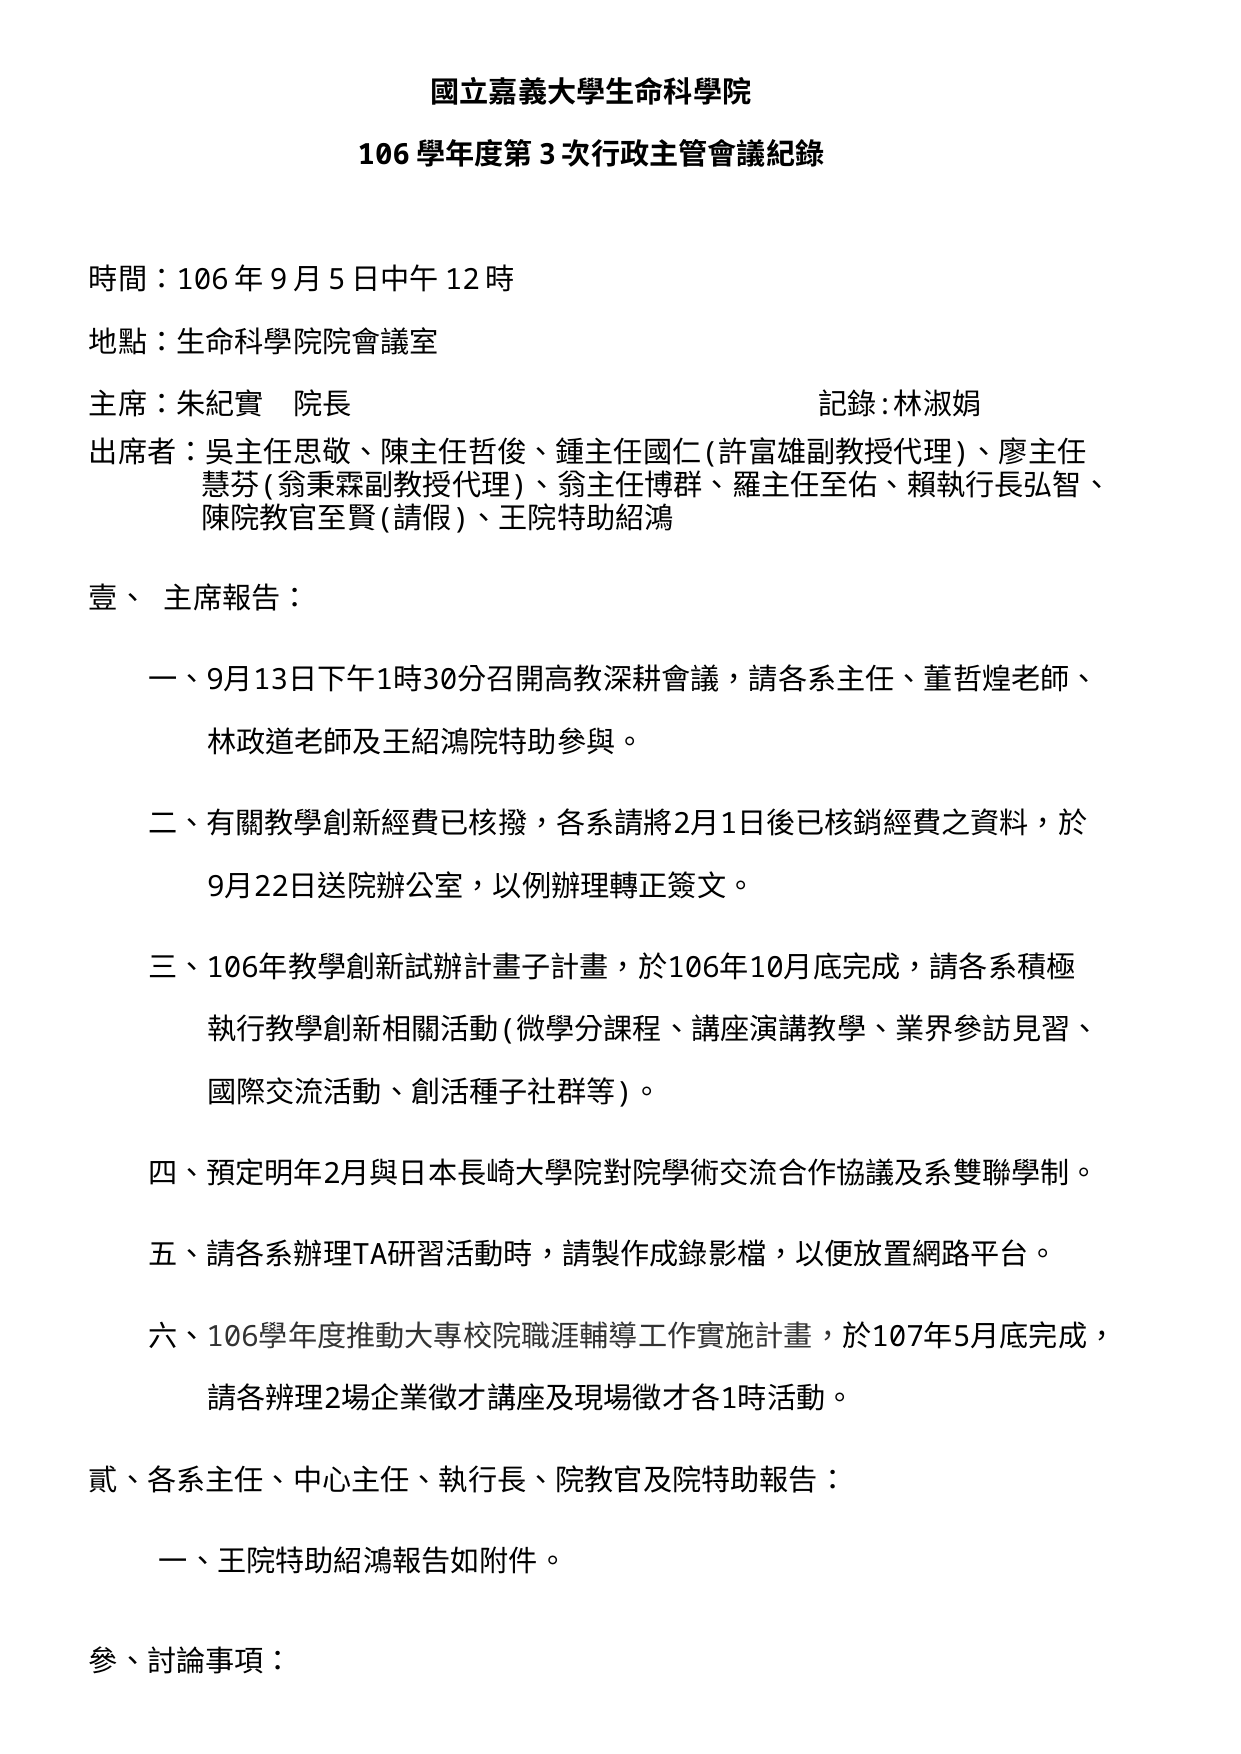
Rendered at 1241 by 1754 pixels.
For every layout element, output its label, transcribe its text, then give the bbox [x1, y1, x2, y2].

text 一、9月13日下午1時30分召開高教深耕會議，請各系主任、董哲煌老師、林政道老師及王紹鴻院特助參與。 [148, 636, 1093, 761]
text 二、有關教學創新經費已核撥，各系請將2月1日後已核銷經費之資料，於9月22日送院辦公室，以例辦理轉正簽文。 [148, 779, 1093, 904]
text 四、預定明年2月與日本長崎大學院對院學術交流合作協議及系雙聯學制。 [148, 1129, 1093, 1192]
text 106學年度第3次行政主管會議紀錄 [89, 111, 1093, 173]
text 三、106年教學創新試辦計畫子計畫，於106年10月底完成，請各系積極執行教學創新相關活動(微學分課程、講座演講教學、業界參訪見習、國際交流活動、創活種子社群等)。 [148, 923, 1093, 1111]
text 六、106學年度推動大專校院職涯輔導工作實施計畫，於107年5月底完成，請各辨理2場企業徵才講座及現場徵才各1時活動。 [148, 1292, 1093, 1417]
text 出席者：吳主任思敬、陳主任哲俊、鍾主任國仁(許富雄副教授代理)、廖主任慧芬(翁秉霖副教授代理)、翁主任博群、羅主任至佑、賴執行長弘智、陳院教官至賢(請假)、王院特助紹鴻 [89, 436, 1093, 536]
text 五、請各系辦理TA研習活動時，請製作成錄影檔，以便放置網路平台。 [148, 1211, 1093, 1273]
text 貳、各系主任、中心主任、執行長、院教官及院特助報告： [89, 1436, 1093, 1498]
text 參、討論事項： [89, 1617, 1093, 1679]
text 主席：朱紀實 院長 記錄:林淑娟 [89, 361, 1093, 423]
text 一、王院特助紹鴻報告如附件。 [89, 1517, 1093, 1579]
text 國立嘉義大學生命科學院 [89, 48, 1093, 111]
list 主席報告： [89, 554, 1093, 617]
text 時間：106年9月5日中午12時 [89, 236, 1093, 298]
text 地點：生命科學院院會議室 [89, 298, 1093, 361]
